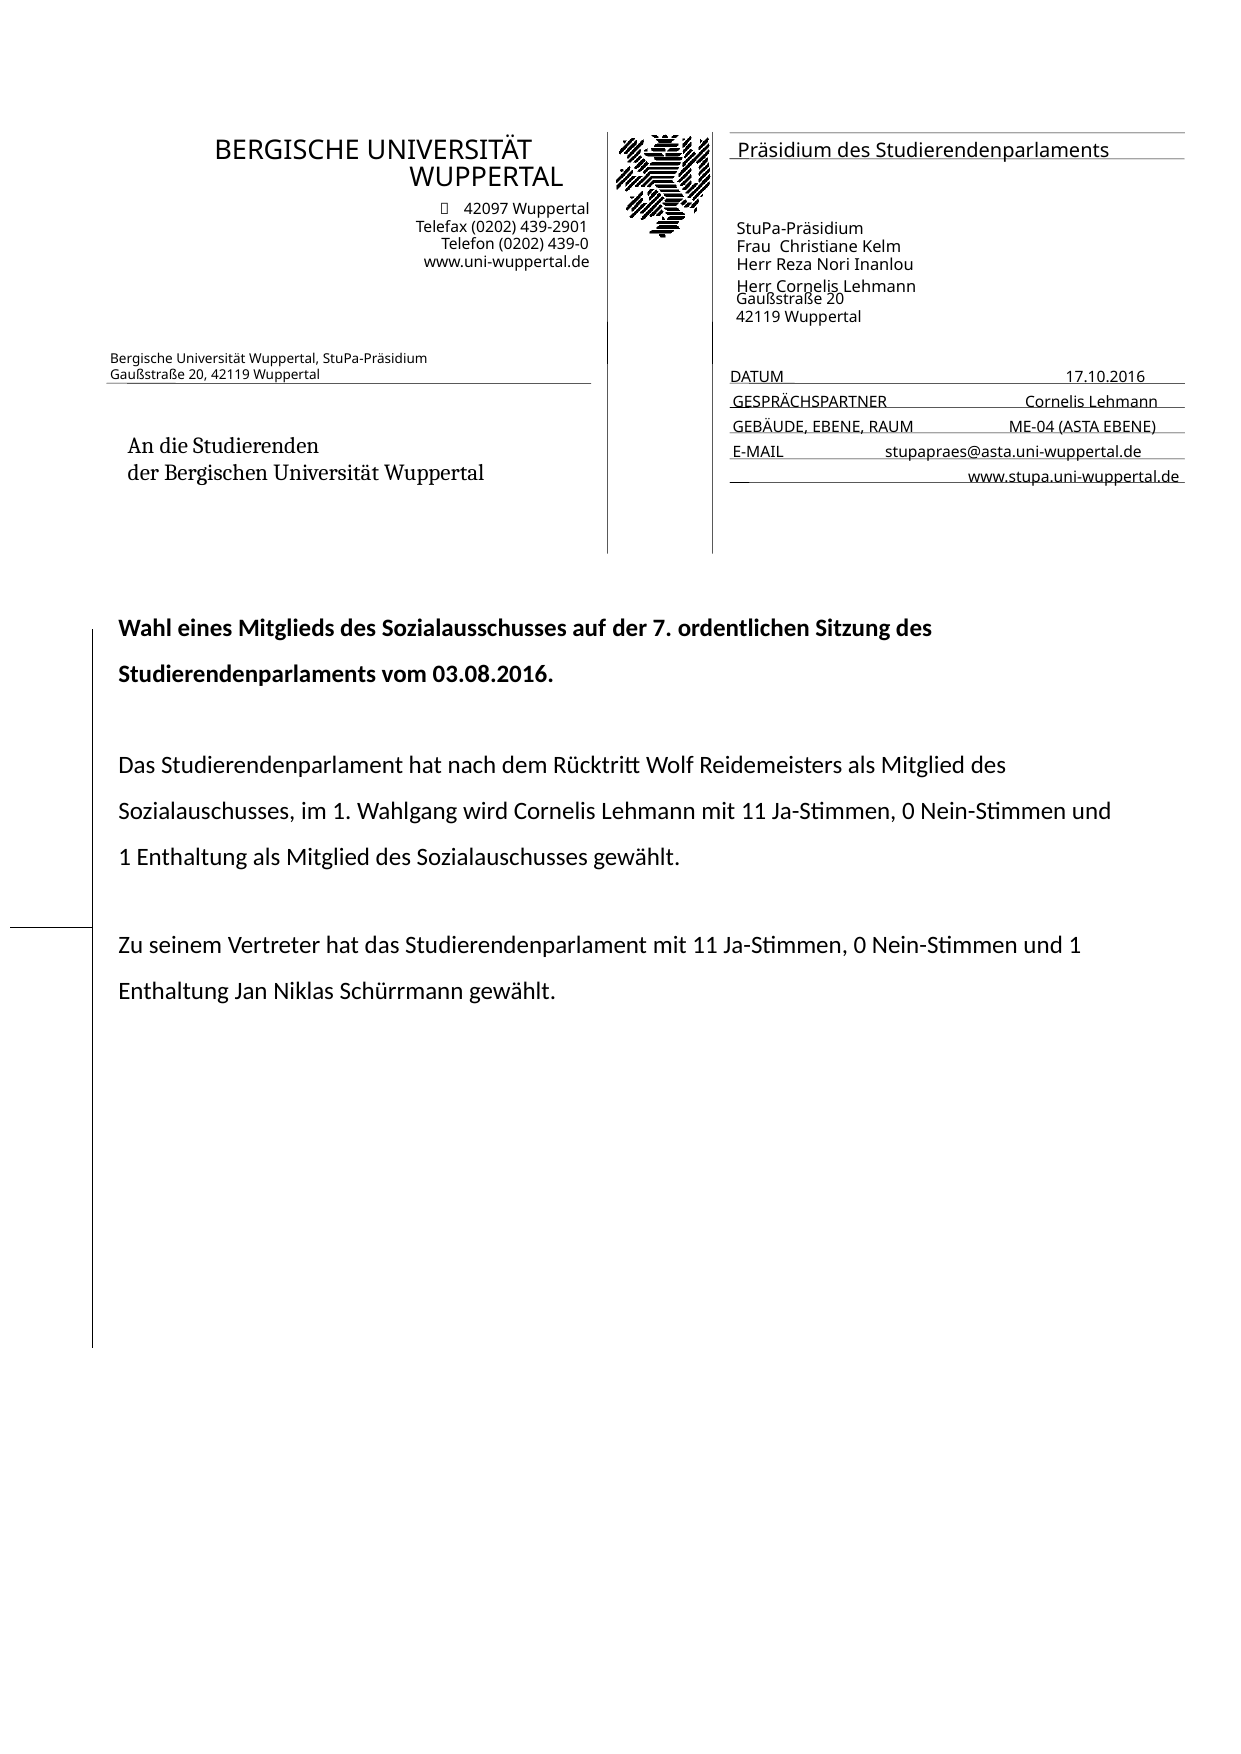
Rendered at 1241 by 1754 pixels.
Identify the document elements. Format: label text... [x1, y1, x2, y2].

picture [612, 132, 712, 238]
text Zu seinem Vertreter hat das Studierendenparlament mit 11 Ja-Stimmen, 0 Nein-Stimmen und 1 Enthaltung Jan Niklas Schürrmann gewählt. [118, 930, 1122, 1006]
text Wahl eines Mitglieds des Sozialausschusses auf der 7. ordentlichen Sitzung des Studierendenparlaments vom 03.08.2016. [118, 612, 1122, 688]
text Das Studierendenparlament hat nach dem Rücktritt Wolf Reidemeisters als Mitglied des Sozialauschusses, im 1. Wahlgang wird Cornelis Lehmann mit 11 Ja-Stimmen, 0 Nein-Stimmen und 1 Enthaltung als Mitglied des Sozialauschusses gewählt. [118, 749, 1122, 871]
